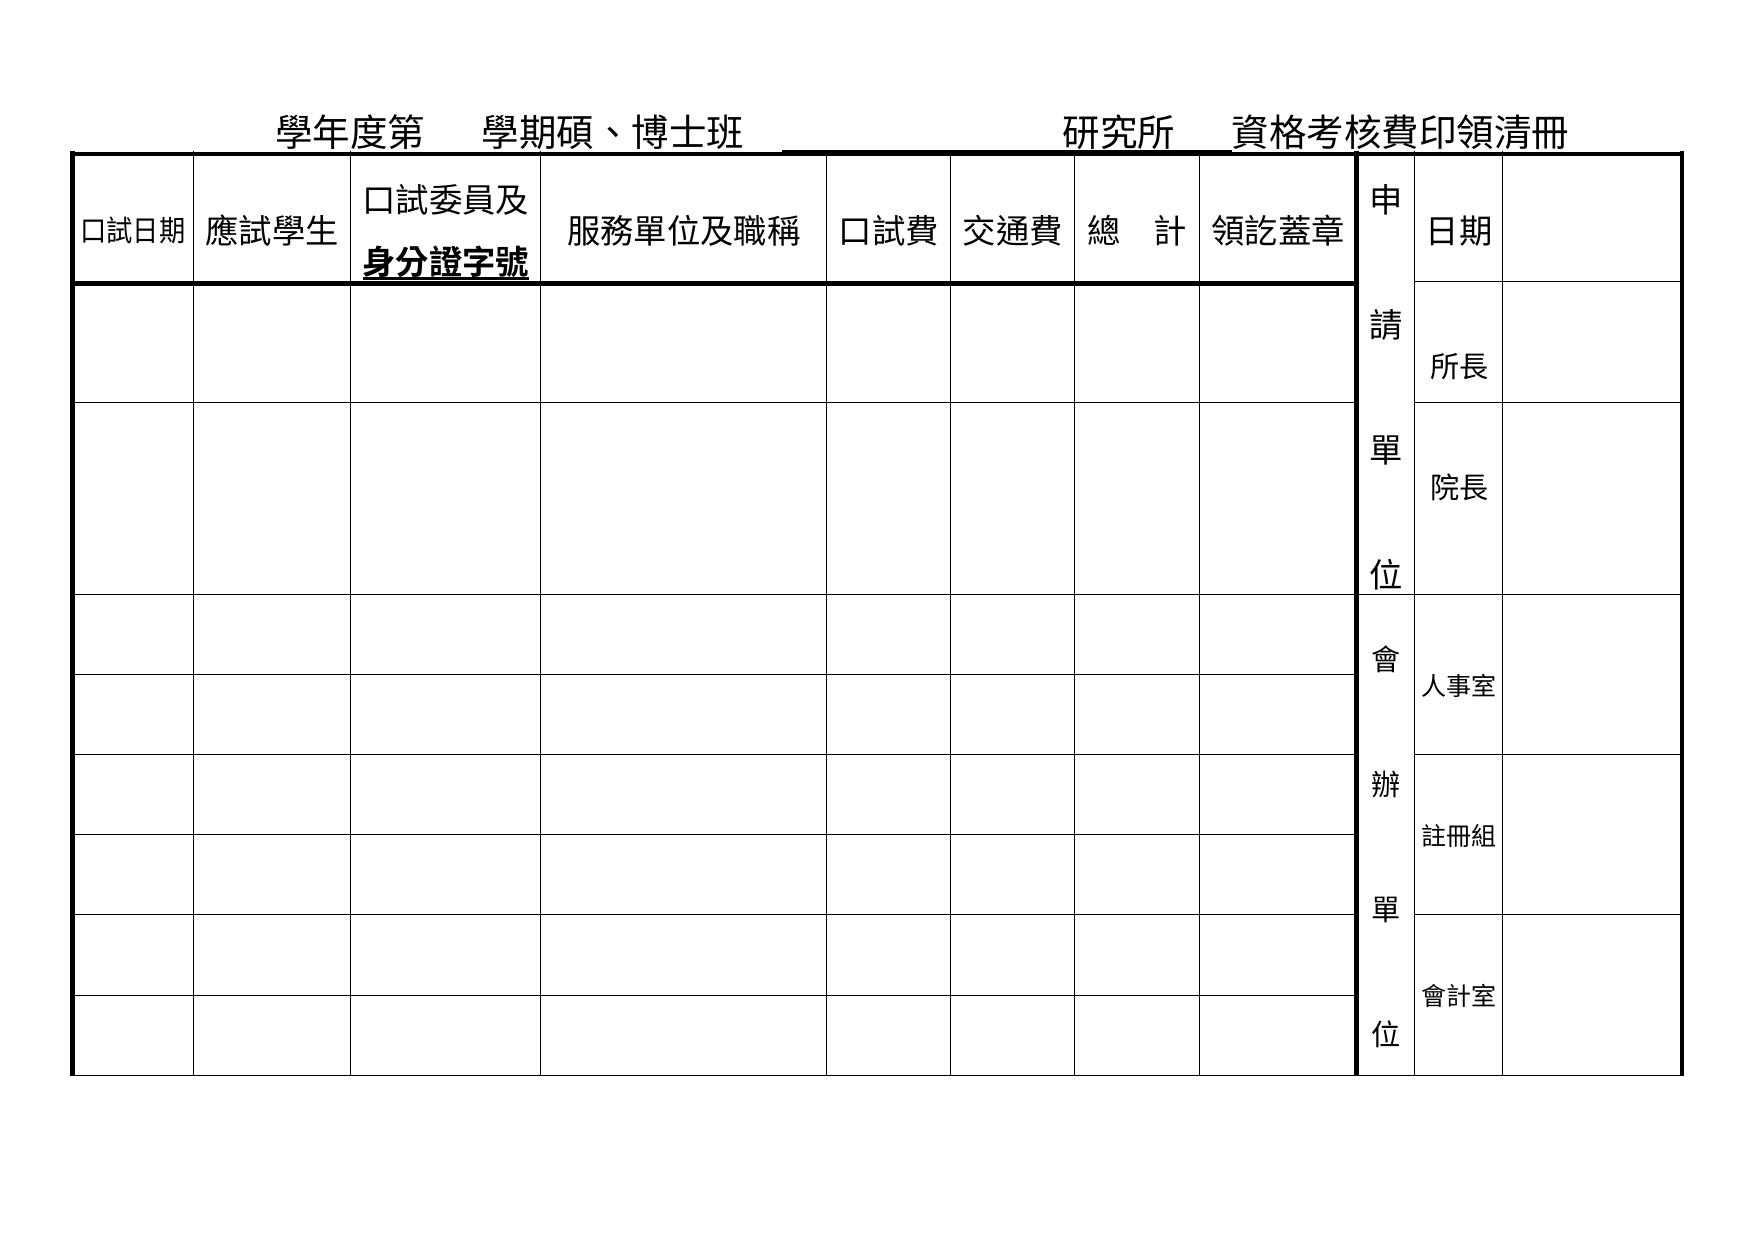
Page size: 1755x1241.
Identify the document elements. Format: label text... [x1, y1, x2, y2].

table_header 應試學生 [194, 156, 350, 281]
table_cell [1200, 755, 1354, 834]
table_cell [541, 755, 826, 834]
table_cell [951, 755, 1074, 834]
table_cell [1075, 286, 1199, 402]
text 學年度第 學期碩、博士班 研究所 資格考核費印領清冊 [41, 89, 1713, 151]
table_cell [194, 915, 350, 994]
table_cell [75, 996, 193, 1075]
table_cell [951, 675, 1074, 754]
table_cell 會計室 [1415, 915, 1502, 1075]
table_cell [75, 675, 193, 754]
table_cell [1075, 915, 1199, 994]
table_cell [541, 286, 826, 402]
table_header 服務單位及職稱 [541, 156, 826, 281]
table_header 總 計 [1075, 156, 1199, 281]
table_cell [351, 915, 540, 994]
table_cell [541, 996, 826, 1075]
table_cell [541, 915, 826, 994]
table_cell [1200, 996, 1354, 1075]
table_cell [75, 835, 193, 914]
table_cell [1200, 675, 1354, 754]
table_cell 所長 [1415, 282, 1502, 402]
table_cell [827, 286, 950, 402]
table_header [1503, 156, 1680, 281]
table_cell [1200, 403, 1354, 593]
table_cell [541, 835, 826, 914]
table_header 口試委員及身分證字號 [351, 156, 540, 281]
table_cell 院長 [1415, 403, 1502, 593]
table_cell [75, 755, 193, 834]
table_cell [1200, 595, 1354, 674]
table_cell [194, 403, 350, 593]
table_header 口試日期 [75, 156, 193, 281]
table_cell [194, 286, 350, 402]
table_cell [75, 595, 193, 674]
table_cell [75, 915, 193, 994]
table_cell [1503, 915, 1680, 1075]
table_header 交通費 [951, 156, 1074, 281]
table_header 日期 [1415, 156, 1502, 281]
table_cell [75, 403, 193, 593]
table_cell [1075, 996, 1199, 1075]
table_cell [1503, 755, 1680, 914]
table_cell [351, 286, 540, 402]
table_header 申 請 單 位 [1359, 156, 1414, 593]
table_cell [1503, 595, 1680, 754]
table_cell [951, 835, 1074, 914]
table_cell [827, 675, 950, 754]
table_cell [827, 915, 950, 994]
table_cell [351, 755, 540, 834]
table_cell [75, 286, 193, 402]
table_cell [194, 996, 350, 1075]
table_header 口試費 [827, 156, 950, 281]
table_cell [1075, 595, 1199, 674]
table_cell [1075, 675, 1199, 754]
table_cell [194, 595, 350, 674]
table_cell [951, 286, 1074, 402]
table_cell [1075, 755, 1199, 834]
table_cell [351, 595, 540, 674]
table_cell [351, 835, 540, 914]
table_cell [951, 996, 1074, 1075]
table_cell [351, 675, 540, 754]
table_cell [1503, 403, 1680, 593]
table_cell [1503, 282, 1680, 402]
table_cell [541, 595, 826, 674]
table_cell [541, 675, 826, 754]
table_cell [827, 403, 950, 593]
table_cell [194, 835, 350, 914]
table_cell [1075, 835, 1199, 914]
table_cell [1200, 915, 1354, 994]
table_cell 會 辦 單 位 [1359, 595, 1414, 1075]
table_header 領訖蓋章 [1200, 156, 1354, 281]
table_cell 人事室 [1415, 595, 1502, 754]
table_cell [194, 675, 350, 754]
table_cell [827, 595, 950, 674]
table_cell [1200, 835, 1354, 914]
table_cell [951, 595, 1074, 674]
table_cell [1075, 403, 1199, 593]
table_cell [827, 996, 950, 1075]
table_cell [351, 403, 540, 593]
table_cell [827, 835, 950, 914]
table_cell [1200, 286, 1354, 402]
table_cell [541, 403, 826, 593]
table_cell [951, 915, 1074, 994]
table_cell [827, 755, 950, 834]
table_cell 註冊組 [1415, 755, 1502, 914]
table_cell [194, 755, 350, 834]
table_cell [351, 996, 540, 1075]
table_cell [951, 403, 1074, 593]
